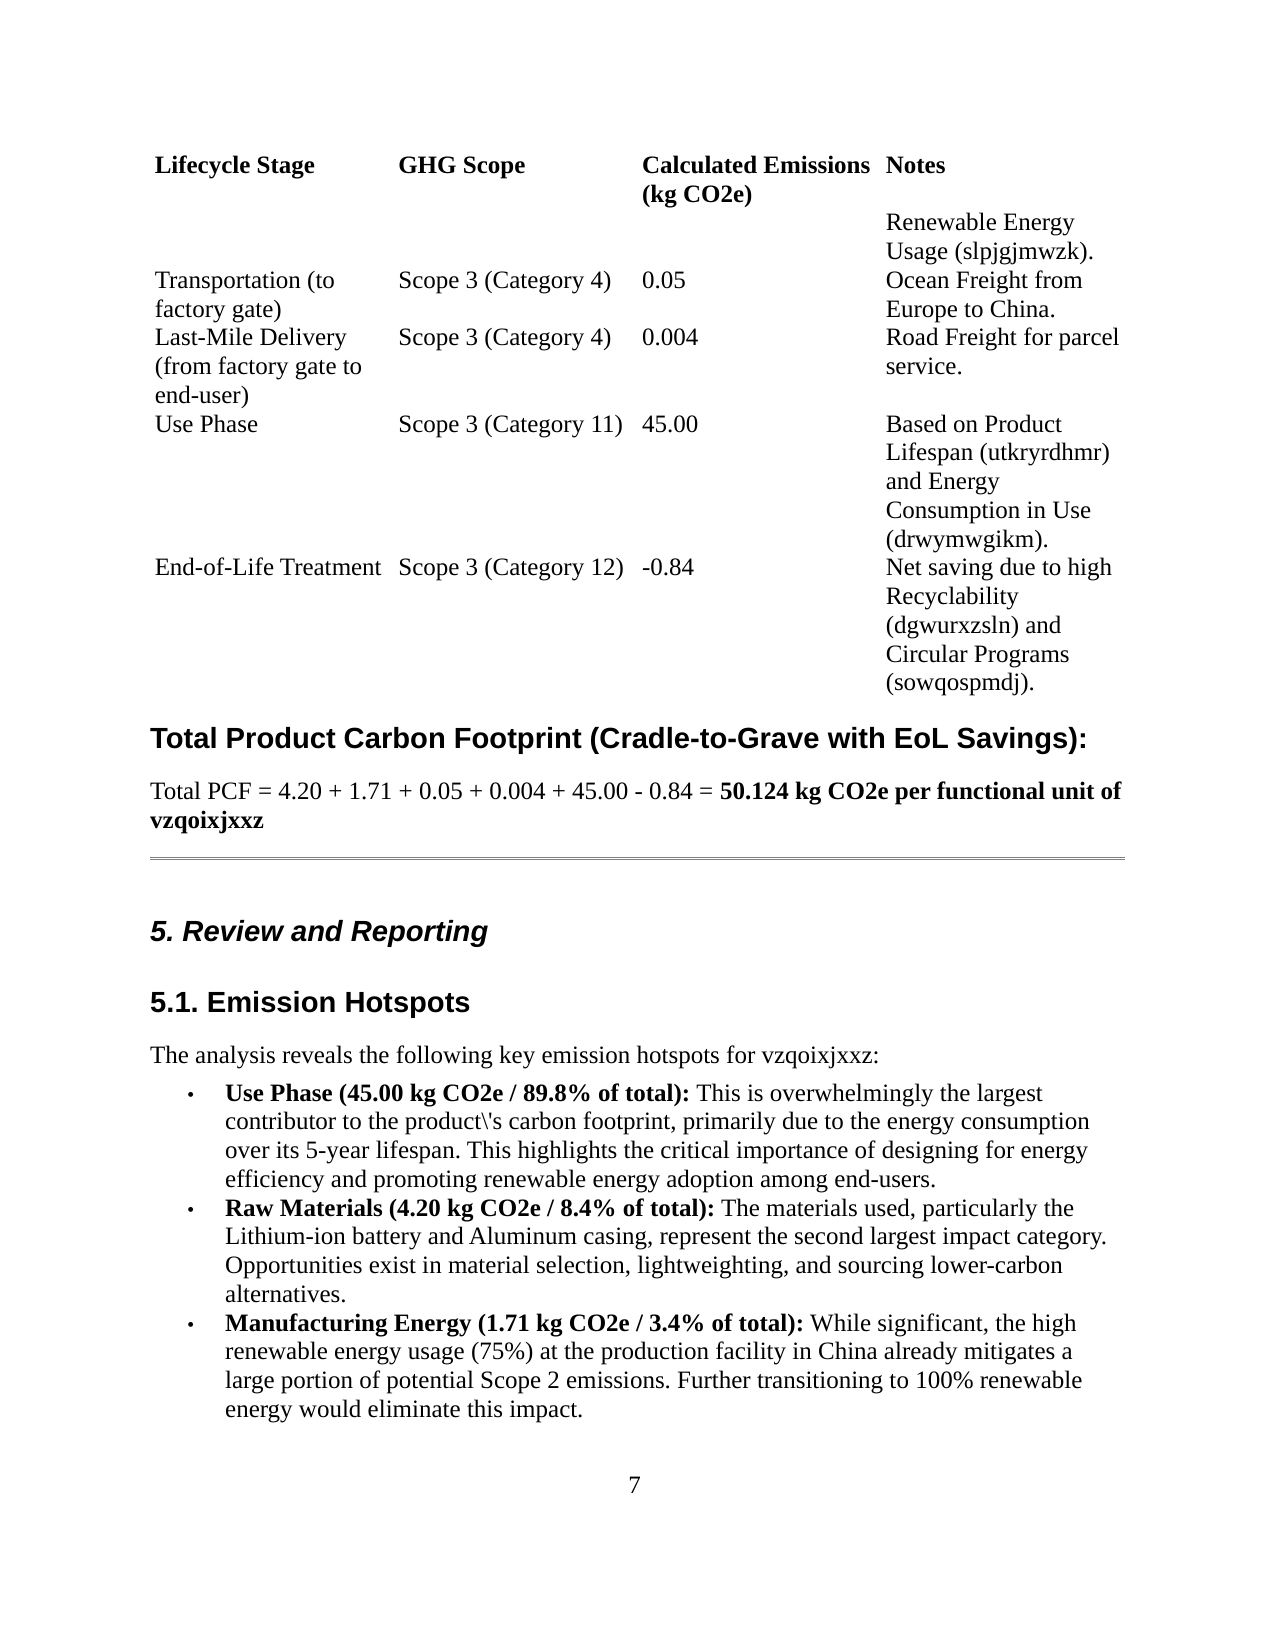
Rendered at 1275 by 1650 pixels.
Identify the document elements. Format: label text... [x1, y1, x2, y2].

table_header Notes [881, 150, 1125, 207]
subtitle 5. Review and Reporting [150, 914, 1125, 947]
table_cell Road Freight for parcel service. [881, 323, 1125, 409]
table_cell 45.00 [638, 409, 881, 552]
list Raw Materials (4.20 kg CO2e / 8.4% of total): The materials used, particularly the Lithium-ion battery and Aluminum casing, represent the second largest impact category. Opportunities exist in material selection, lightweighting, and sourcing lower-carbon alternatives. [187, 1193, 1125, 1308]
table_cell Scope 3 (Category 4) [394, 323, 637, 409]
text The analysis reveals the following key emission hotspots for vzqoixjxxz: [150, 1040, 1125, 1069]
list Manufacturing Energy (1.71 kg CO2e / 3.4% of total): While significant, the high renewable energy usage (75%) at the production facility in China already mitigates a large portion of potential Scope 2 emissions. Further transitioning to 100% renewable energy would eliminate this impact. [187, 1308, 1125, 1423]
table_cell 0.004 [638, 323, 881, 409]
subtitle 5.1. Emission Hotspots [150, 985, 1125, 1018]
text Total PCF = 4.20 + 1.71 + 0.05 + 0.004 + 45.00 - 0.84 = 50.124 kg CO2e per functional unit of vzqoixjxxz [150, 776, 1125, 834]
table_cell [150, 208, 394, 265]
table_cell Net saving due to high Recyclability (dgwurxzsln) and Circular Programs (sowqospmdj). [881, 553, 1125, 696]
table_header Lifecycle Stage [150, 150, 394, 207]
table_cell Scope 3 (Category 4) [394, 265, 637, 322]
table_cell Renewable Energy Usage (slpjgjmwzk). [881, 208, 1125, 265]
table_cell 0.05 [638, 265, 881, 322]
list Use Phase (45.00 kg CO2e / 89.8% of total): This is overwhelmingly the largest contributor to the product\'s carbon footprint, primarily due to the energy consumption over its 5-year lifespan. This highlights the critical importance of designing for energy efficiency and promoting renewable energy adoption among end-users. [187, 1078, 1125, 1193]
table_cell Based on Product Lifespan (utkryrdhmr) and Energy Consumption in Use (drwymwgikm). [881, 409, 1125, 552]
table_cell Last-Mile Delivery (from factory gate to end-user) [150, 323, 394, 409]
subtitle Total Product Carbon Footprint (Cradle-to-Grave with EoL Savings): [150, 721, 1125, 755]
table_cell Ocean Freight from Europe to China. [881, 265, 1125, 322]
table_cell Use Phase [150, 409, 394, 552]
table_cell [638, 208, 881, 265]
table_header GHG Scope [394, 150, 637, 207]
table_cell -0.84 [638, 553, 881, 696]
table_cell Transportation (to factory gate) [150, 265, 394, 322]
table_cell Scope 3 (Category 11) [394, 409, 637, 552]
table_cell Scope 3 (Category 12) [394, 553, 637, 696]
table_cell End-of-Life Treatment [150, 553, 394, 696]
table_cell [394, 208, 637, 265]
table_header Calculated Emissions (kg CO2e) [638, 150, 881, 207]
